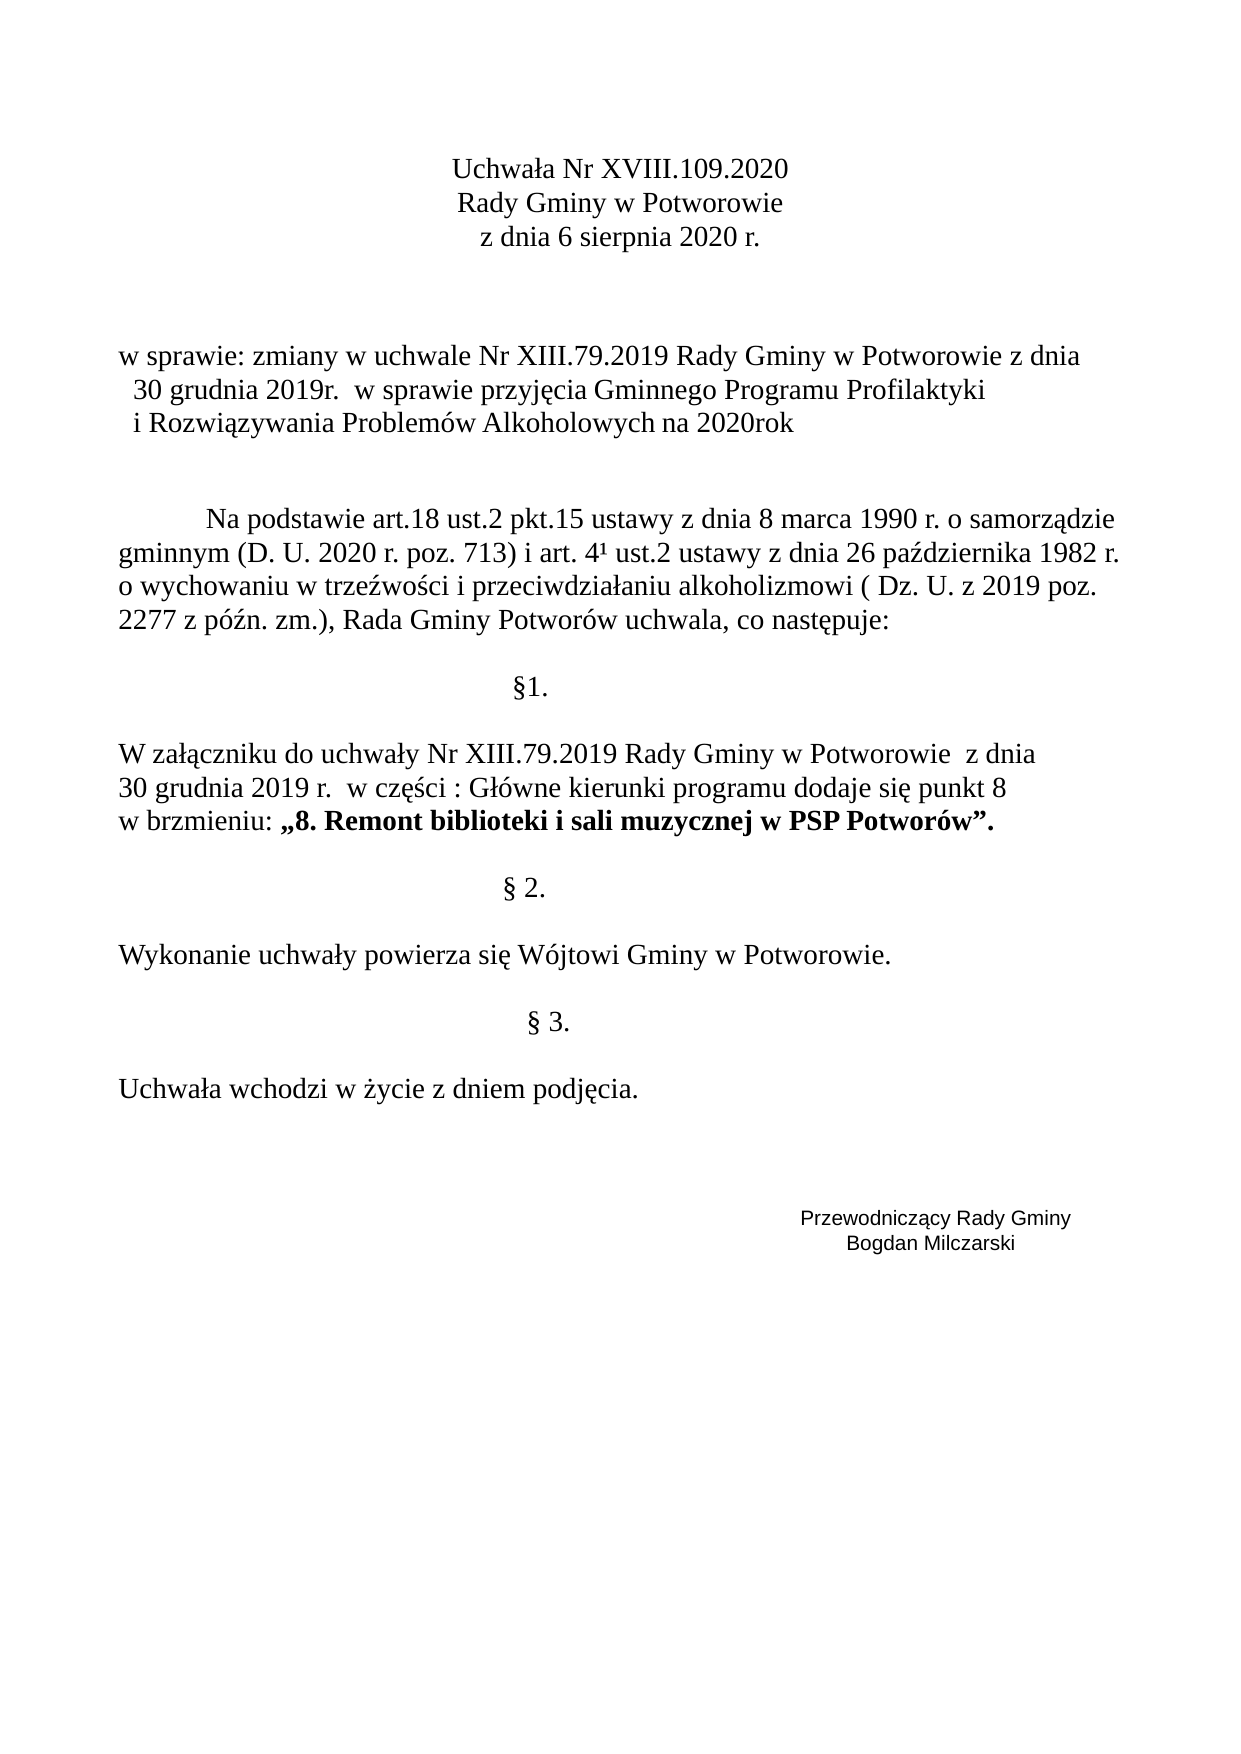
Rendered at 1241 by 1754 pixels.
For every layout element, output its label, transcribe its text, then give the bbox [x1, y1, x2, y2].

text w sprawie: zmiany w uchwale Nr XIII.79.2019 Rady Gminy w Potworowie z dnia 30 grudnia 2019r. w sprawie przyjęcia Gminnego Programu Profilaktyki i Rozwiązywania Problemów Alkoholowych na 2020rok [118, 338, 1122, 473]
text W załączniku do uchwały Nr XIII.79.2019 Rady Gminy w Potworowie z dnia 30 grudnia 2019 r. w części : Główne kierunki programu dodaje się punkt 8 w brzmieniu: „8. Remont biblioteki i sali muzycznej w PSP Potworów”. [118, 736, 1122, 837]
text gminnym (D. U. 2020 r. poz. 713) i art. 4¹ ust.2 ustawy z dnia 26 października 1982 r. o wychowaniu w trzeźwości i przeciwdziałaniu alkoholizmowi ( Dz. U. z 2019 poz. 2277 z późn. zm.), Rada Gminy Potworów uchwala, co następuje: [118, 535, 1122, 669]
text § 3. [118, 1004, 1122, 1038]
text Uchwała Nr XVIII.109.2020 [118, 152, 1122, 185]
text Na podstawie art.18 ust.2 pkt.15 ustawy z dnia 8 marca 1990 r. o samorządzie [118, 501, 1122, 535]
text Uchwała wchodzi w życie z dniem podjęcia. [118, 1072, 1122, 1105]
text Przewodniczący Rady Gminy Bogdan Milczarski [118, 1206, 1122, 1255]
text §1. [118, 669, 1122, 703]
text z dnia 6 sierpnia 2020 r. [118, 219, 1122, 252]
text Wykonanie uchwały powierza się Wójtowi Gminy w Potworowie. [118, 937, 1122, 971]
text § 2. [118, 870, 1122, 904]
text Rady Gminy w Potworowie [118, 185, 1122, 219]
